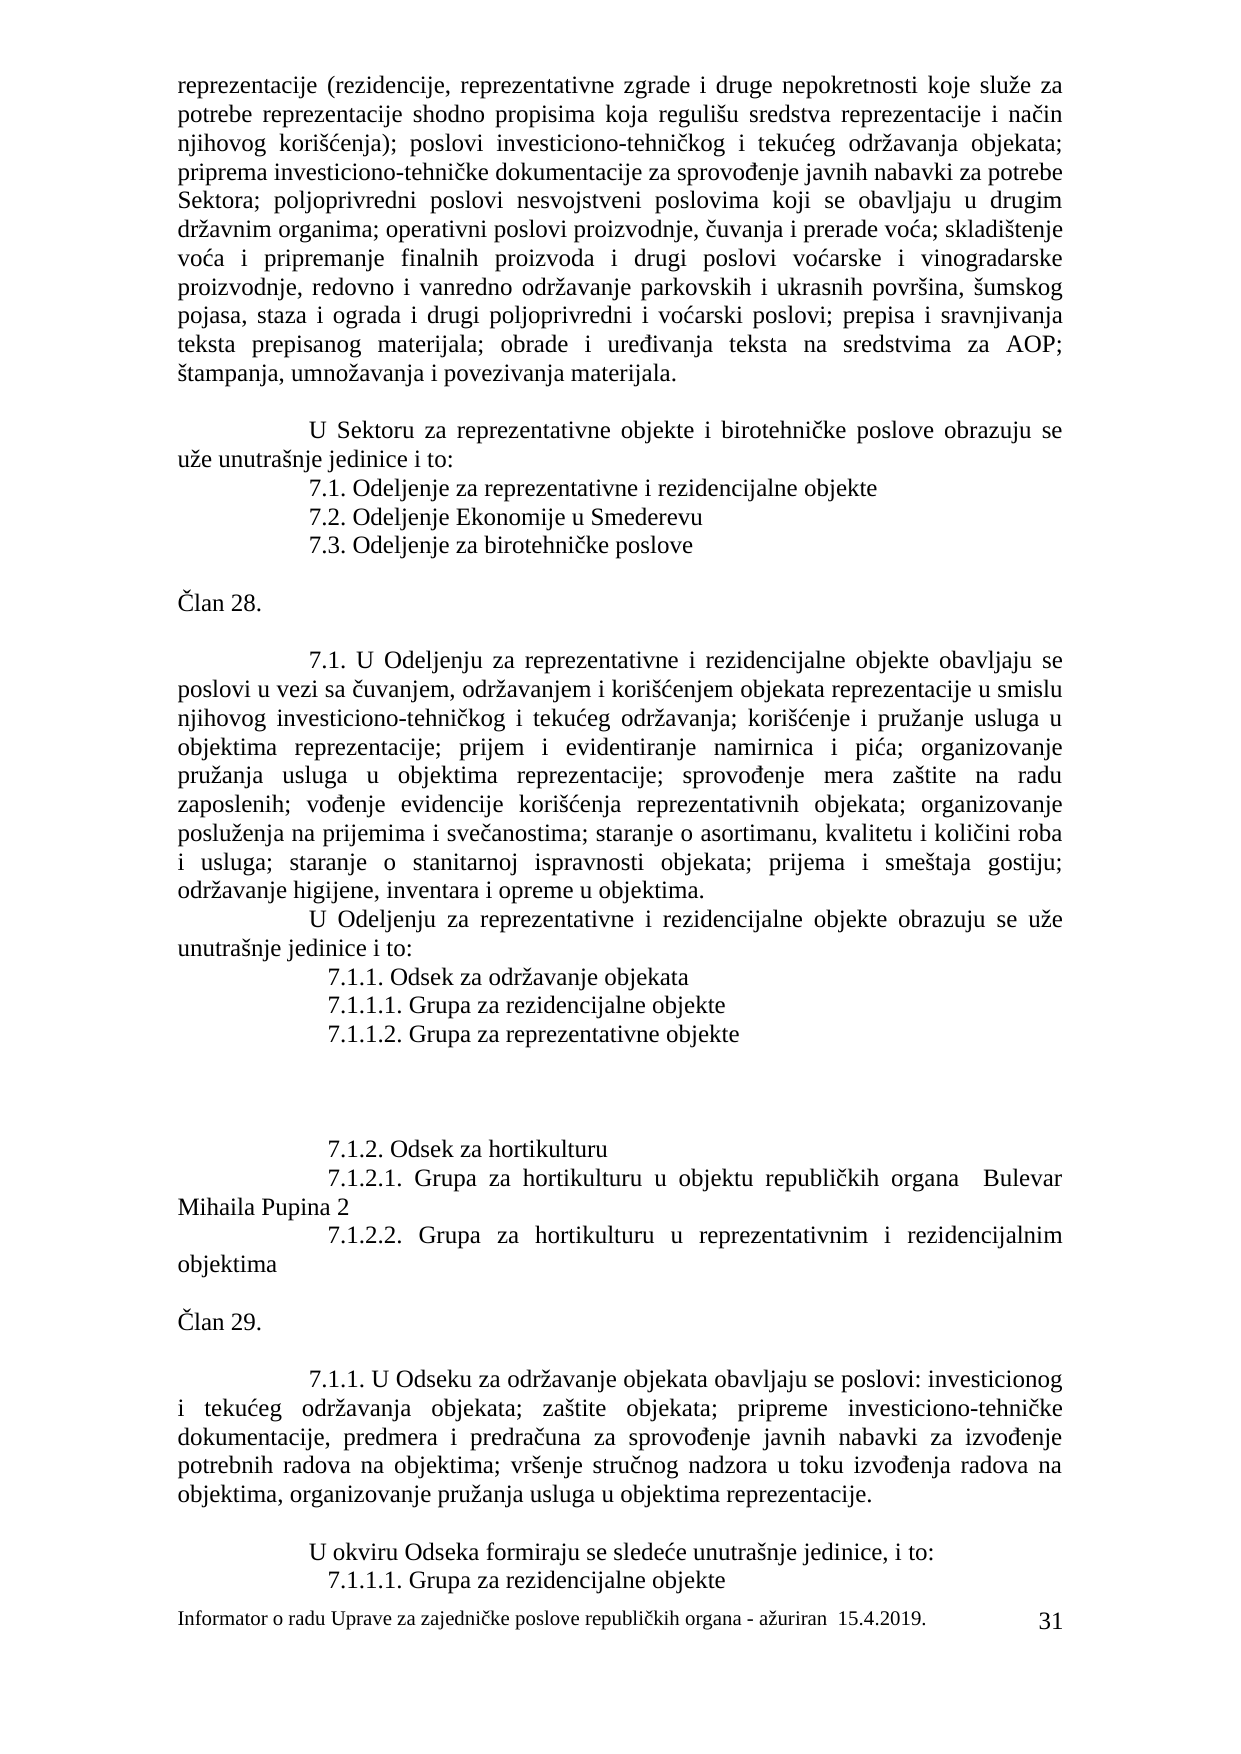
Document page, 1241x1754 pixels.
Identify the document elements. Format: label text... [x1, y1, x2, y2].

text U okviru Odseka formiraju se sledeće unutrašnje jedinice, i to: [177, 1537, 1063, 1565]
text U Odeljenju za reprezentativne i rezidencijalne objekte obrazuju se uže unutrašnje jedinice i to: [177, 904, 1063, 962]
text 7.2. Odeljenje Ekonomije u Smederevu [177, 502, 1063, 530]
text 7.1.2. Odsek za hortikulturu [177, 1134, 1063, 1163]
text 7.1.1. U Odseku za održavanje objekata obavljaju se poslovi: investicionog i tekućeg održavanja objekata; zaštite objekata; pripreme investiciono-tehničke dokumentacije, predmera i predračuna za sprovođenje javnih nabavki za izvođenje potrebnih radova na objektima; vršenje stručnog nadzora u toku izvođenja radova na objektima, organizovanje pružanja usluga u objektima reprezentacije. [177, 1364, 1063, 1508]
text 7.3. Odeljenje za birotehničke poslove [177, 530, 1063, 559]
text reprezentacije (rezidencije, reprezentativne zgrade i druge nepokretnosti koje služe za potrebe reprezentacije shodno propisima koja regulišu sredstva reprezentacije i način njihovog korišćenja); poslovi investiciono-tehničkog i tekućeg održavanja objekata; priprema investiciono-tehničke dokumentacije za sprovođenje javnih nabavki za potrebe Sektora; poljoprivredni poslovi nesvojstveni poslovima koji se obavljaju u drugim državnim organima; operativni poslovi proizvodnje, čuvanja i prerade voća; skladištenje voća i pripremanje finalnih proizvoda i drugi poslovi voćarske i vinogradarske proizvodnje, redovno i vanredno održavanje parkovskih i ukrasnih površina, šumskog pojasa, staza i ograda i drugi poljoprivredni i voćarski poslovi; prepisa i sravnjivanja teksta prepisanog materijala; obrade i uređivanja teksta na sredstvima za AOP; štampanja, umnožavanja i povezivanja materijala. [177, 70, 1063, 387]
text 7.1.1.1. Grupa za rezidencijalne objekte [177, 1565, 1063, 1594]
text Član 28. [177, 588, 1063, 617]
text 7.1.1.1. Grupa za rezidencijalne objekte [177, 990, 1063, 1019]
text 7.1. U Odeljenju za reprezentativne i rezidencijalne objekte obavljaju se poslovi u vezi sa čuvanjem, održavanjem i korišćenjem objekata reprezentacije u smislu njihovog investiciono-tehničkog i tekućeg održavanja; korišćenje i pružanje usluga u objektima reprezentacije; prijem i evidentiranje namirnica i pića; organizovanje pružanja usluga u objektima reprezentacije; sprovođenje mera zaštite na radu zaposlenih; vođenje evidencije korišćenja reprezentativnih objekata; organizovanje posluženja na prijemima i svečanostima; staranje o asortimanu, kvalitetu i količini roba i usluga; staranje o stanitarnoj ispravnosti objekata; prijema i smeštaja gostiju; održavanje higijene, inventara i opreme u objektima. [177, 645, 1063, 904]
text 7.1.1. Odsek za održavanje objekata [177, 962, 1063, 990]
text Član 29. [177, 1307, 1063, 1335]
text 7.1.2.2. Grupa za hortikulturu u reprezentativnim i rezidencijalnim objektima [177, 1220, 1063, 1278]
text 7.1.1.2. Grupa za reprezentativne objekte [177, 1019, 1063, 1048]
text 7.1. Odeljenje za reprezentativne i rezidencijalne objekte [177, 473, 1063, 502]
text U Sektoru za reprezentativne objekte i birotehničke poslove obrazuju se uže unutrašnje jedinice i to: [177, 415, 1063, 473]
text 7.1.2.1. Grupa za hortikulturu u objektu republičkih organa Bulevar Mihaila Pupina 2 [177, 1163, 1063, 1220]
